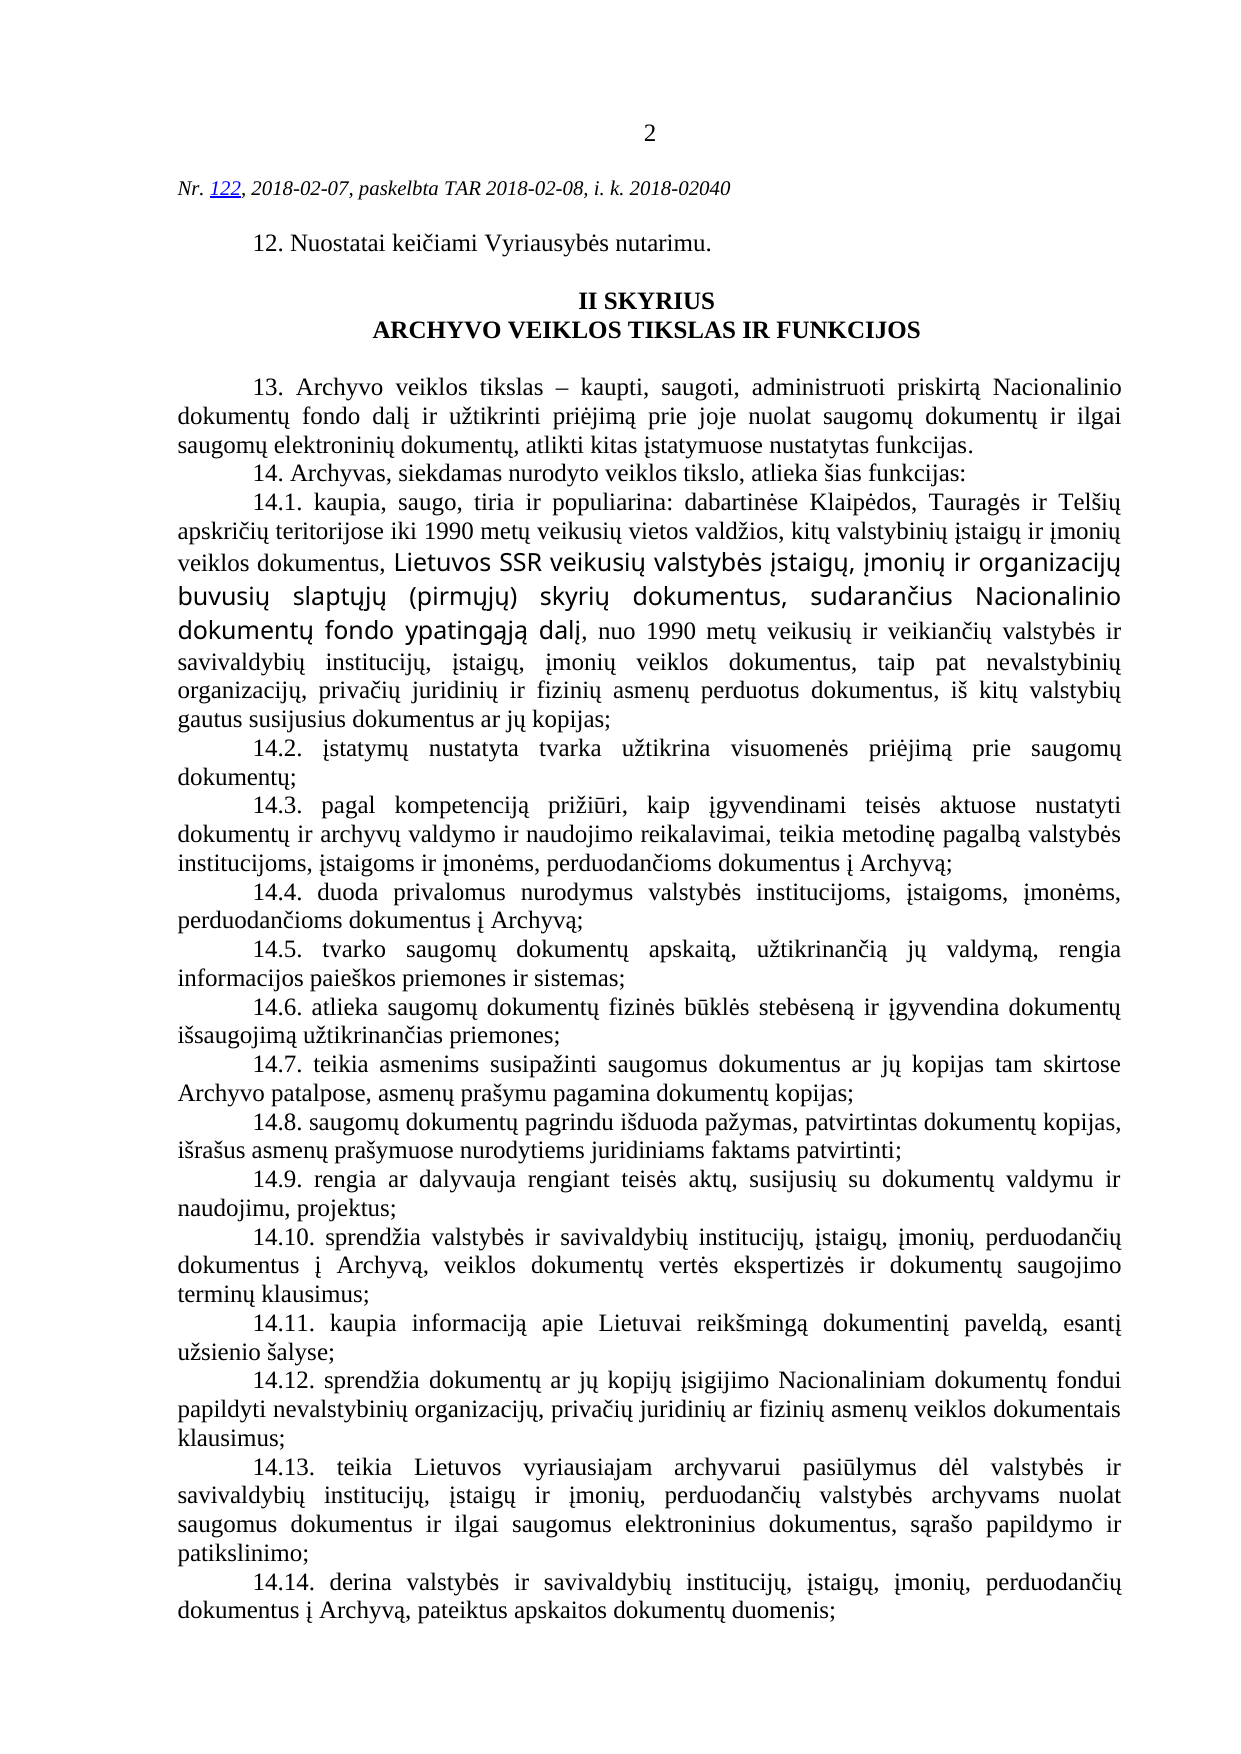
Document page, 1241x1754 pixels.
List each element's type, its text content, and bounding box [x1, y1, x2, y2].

text 14.11. kaupia informaciją apie Lietuvai reikšmingą dokumentinį paveldą, esantį užsienio šalyse; [177, 1308, 1122, 1366]
text 14. Archyvas, siekdamas nurodyto veiklos tikslo, atlieka šias funkcijas: [177, 458, 1122, 487]
text 14.10. sprendžia valstybės ir savivaldybių institucijų, įstaigų, įmonių, perduodančių dokumentus į Archyvą, veiklos dokumentų vertės ekspertizės ir dokumentų saugojimo terminų klausimus; [177, 1222, 1122, 1308]
text 14.1. kaupia, saugo, tiria ir populiarina: dabartinėse Klaipėdos, Tauragės ir Telšių apskričių teritorijose iki 1990 metų veikusių vietos valdžios, kitų valstybinių įstaigų ir įmonių veiklos dokumentus, Lietuvos SSR veikusių valstybės įstaigų, įmonių ir organizacijų buvusių slaptųjų (pirmųjų) skyrių dokumentus, sudarančius Nacionalinio dokumentų fondo ypatingąją dalį, nuo 1990 metų veikusių ir veikiančių valstybės ir savivaldybių institucijų, įstaigų, įmonių veiklos dokumentus, taip pat nevalstybinių organizacijų, privačių juridinių ir fizinių asmenų perduotus dokumentus, iš kitų valstybių gautus susijusius dokumentus ar jų kopijas; [177, 487, 1122, 733]
text 14.12. sprendžia dokumentų ar jų kopijų įsigijimo Nacionaliniam dokumentų fondui papildyti nevalstybinių organizacijų, privačių juridinių ar fizinių asmenų veiklos dokumentais klausimus; [177, 1366, 1122, 1452]
text 13. Archyvo veiklos tikslas – kaupti, saugoti, administruoti priskirtą Nacionalinio dokumentų fondo dalį ir užtikrinti priėjimą prie joje nuolat saugomų dokumentų ir ilgai saugomų elektroninių dokumentų, atlikti kitas įstatymuose nustatytas funkcijas. [177, 372, 1122, 458]
text ARCHYVO VEIKLOS TIKSLAS IR FUNKCIJOS [177, 315, 1122, 343]
text 14.6. atlieka saugomų dokumentų fizinės būklės stebėseną ir įgyvendina dokumentų išsaugojimą užtikrinančias priemones; [177, 992, 1122, 1049]
text 14.8. saugomų dokumentų pagrindu išduoda pažymas, patvirtintas dokumentų kopijas, išrašus asmenų prašymuose nurodytiems juridiniams faktams patvirtinti; [177, 1107, 1122, 1164]
text 14.4. duoda privalomus nurodymus valstybės institucijoms, įstaigoms, įmonėms, perduodančioms dokumentus į Archyvą; [177, 877, 1122, 934]
text 14.5. tvarko saugomų dokumentų apskaitą, užtikrinančią jų valdymą, rengia informacijos paieškos priemones ir sistemas; [177, 934, 1122, 992]
text 14.9. rengia ar dalyvauja rengiant teisės aktų, susijusių su dokumentų valdymu ir naudojimu, projektus; [177, 1164, 1122, 1222]
text 14.13. teikia Lietuvos vyriausiajam archyvarui pasiūlymus dėl valstybės ir savivaldybių institucijų, įstaigų ir įmonių, perduodančių valstybės archyvams nuolat saugomus dokumentus ir ilgai saugomus elektroninius dokumentus, sąrašo papildymo ir patikslinimo; [177, 1452, 1122, 1567]
text 14.7. teikia asmenims susipažinti saugomus dokumentus ar jų kopijas tam skirtose Archyvo patalpose, asmenų prašymu pagamina dokumentų kopijas; [177, 1049, 1122, 1107]
text 14.2. įstatymų nustatyta tvarka užtikrina visuomenės priėjimą prie saugomų dokumentų; [177, 733, 1122, 791]
text 12. Nuostatai keičiami Vyriausybės nutarimu. [177, 228, 1122, 257]
text Nr. 122, 2018-02-07, paskelbta TAR 2018-02-08, i. k. 2018-02040 [177, 176, 1122, 200]
text 14.3. pagal kompetenciją prižiūri, kaip įgyvendinami teisės aktuose nustatyti dokumentų ir archyvų valdymo ir naudojimo reikalavimai, teikia metodinę pagalbą valstybės institucijoms, įstaigoms ir įmonėms, perduodančioms dokumentus į Archyvą; [177, 791, 1122, 877]
text 14.14. derina valstybės ir savivaldybių institucijų, įstaigų, įmonių, perduodančių dokumentus į Archyvą, pateiktus apskaitos dokumentų duomenis; [177, 1567, 1122, 1624]
text II SKYRIUS [177, 286, 1122, 315]
